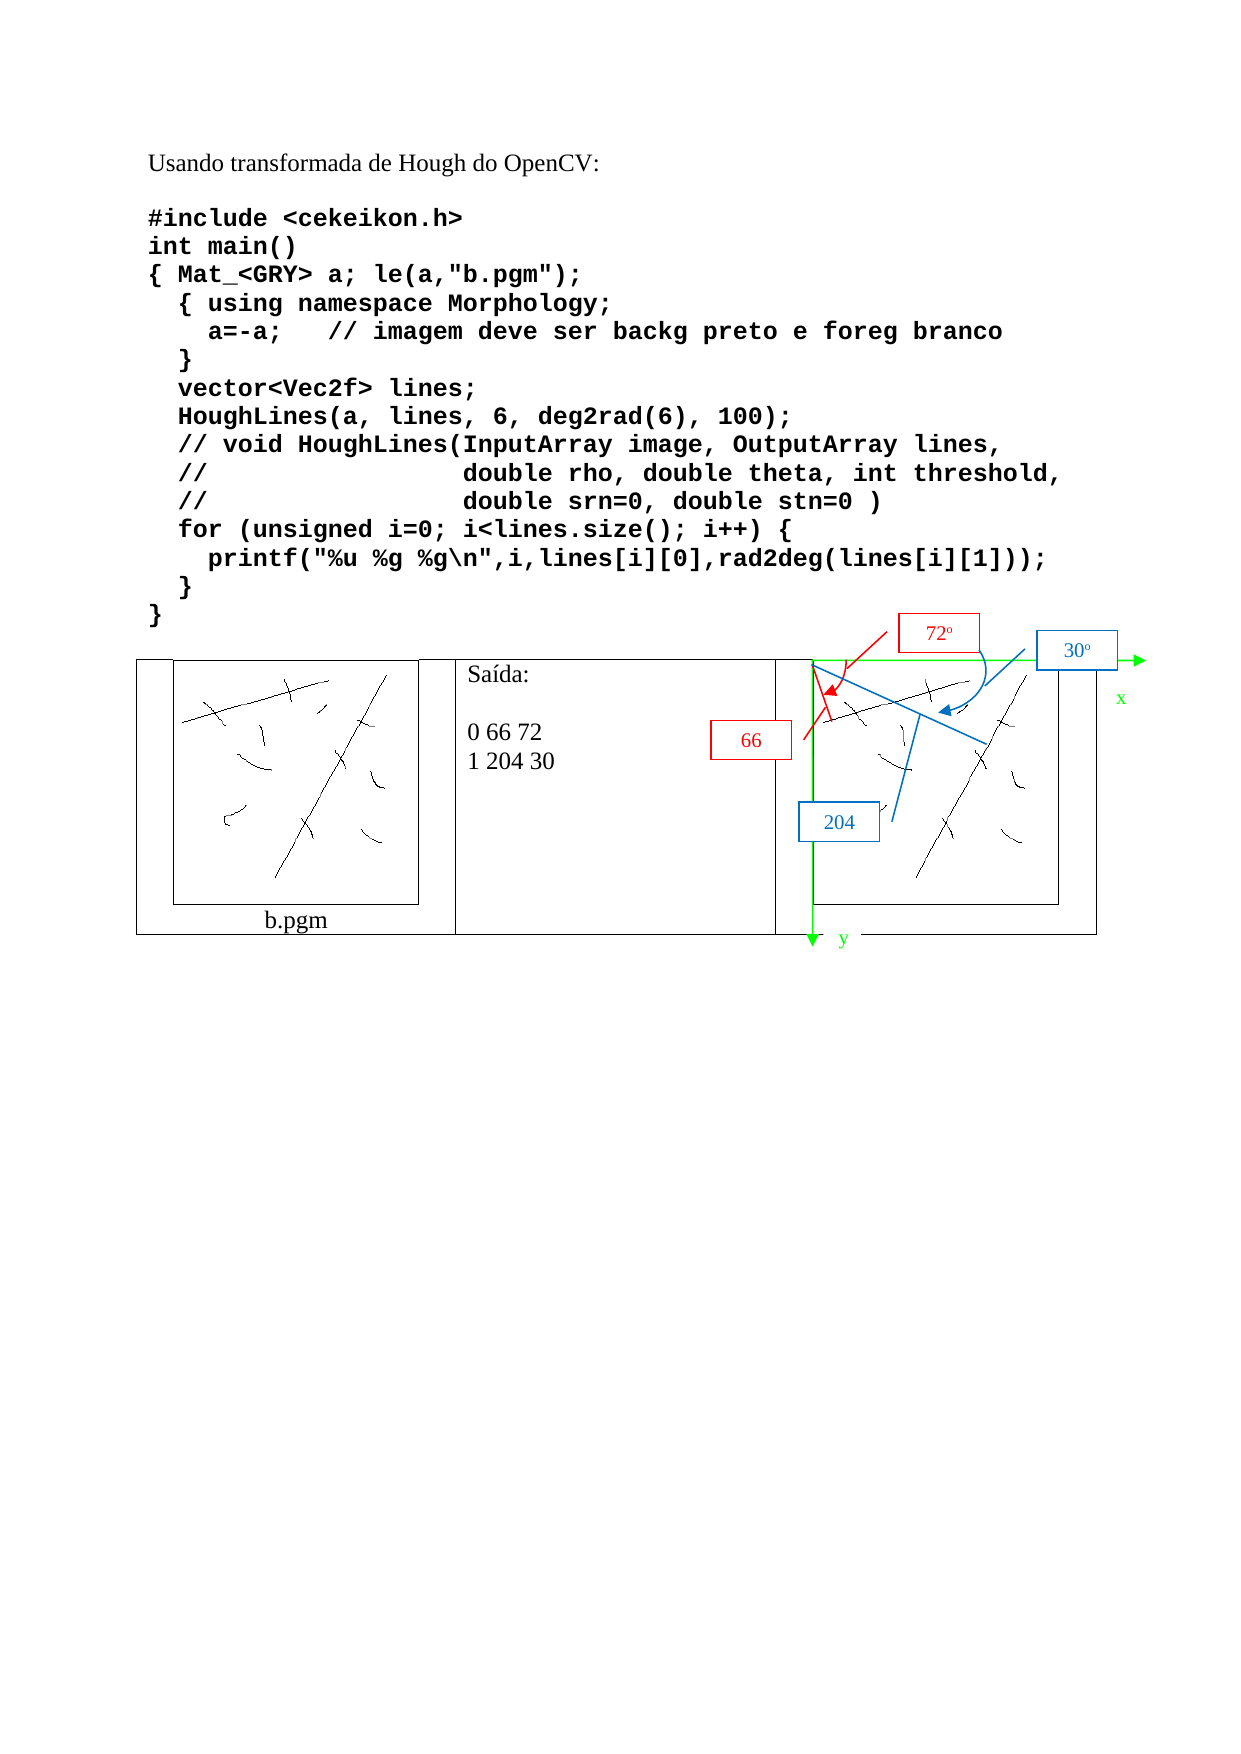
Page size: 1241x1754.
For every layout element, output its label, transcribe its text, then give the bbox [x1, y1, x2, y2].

text printf("%u %g %g\n",i,lines[i][0],rad2deg(lines[i][1])); [148, 545, 1092, 573]
text vector<Vec2f> lines; [148, 375, 1092, 403]
text Usando transformada de Hough do OpenCV: [148, 148, 1092, 176]
table_header [814, 671, 1096, 934]
table_header [776, 660, 811, 934]
table_header b.pgm [137, 660, 455, 934]
text { Mat_<GRY> a; le(a,"b.pgm"); [148, 262, 1092, 290]
text // double srn=0, double stn=0 ) [148, 488, 1092, 517]
text { using namespace Morphology; [148, 290, 1092, 318]
text for (unsigned i=0; i<lines.size(); i++) { [148, 517, 1092, 545]
text // double rho, double theta, int threshold, [148, 460, 1092, 488]
text #include <cekeikon.h> [148, 205, 1092, 233]
text } [148, 602, 1092, 630]
text HoughLines(a, lines, 6, deg2rad(6), 100); [148, 403, 1092, 432]
text } [148, 573, 1092, 602]
text // void HoughLines(InputArray image, OutputArray lines, [148, 432, 1092, 460]
text int main() [148, 233, 1092, 262]
text a=-a; // imagem deve ser backg preto e foreg branco [148, 318, 1092, 347]
text } [148, 347, 1092, 375]
table_header Saída: 0 66 72 1 204 30 [456, 660, 775, 934]
